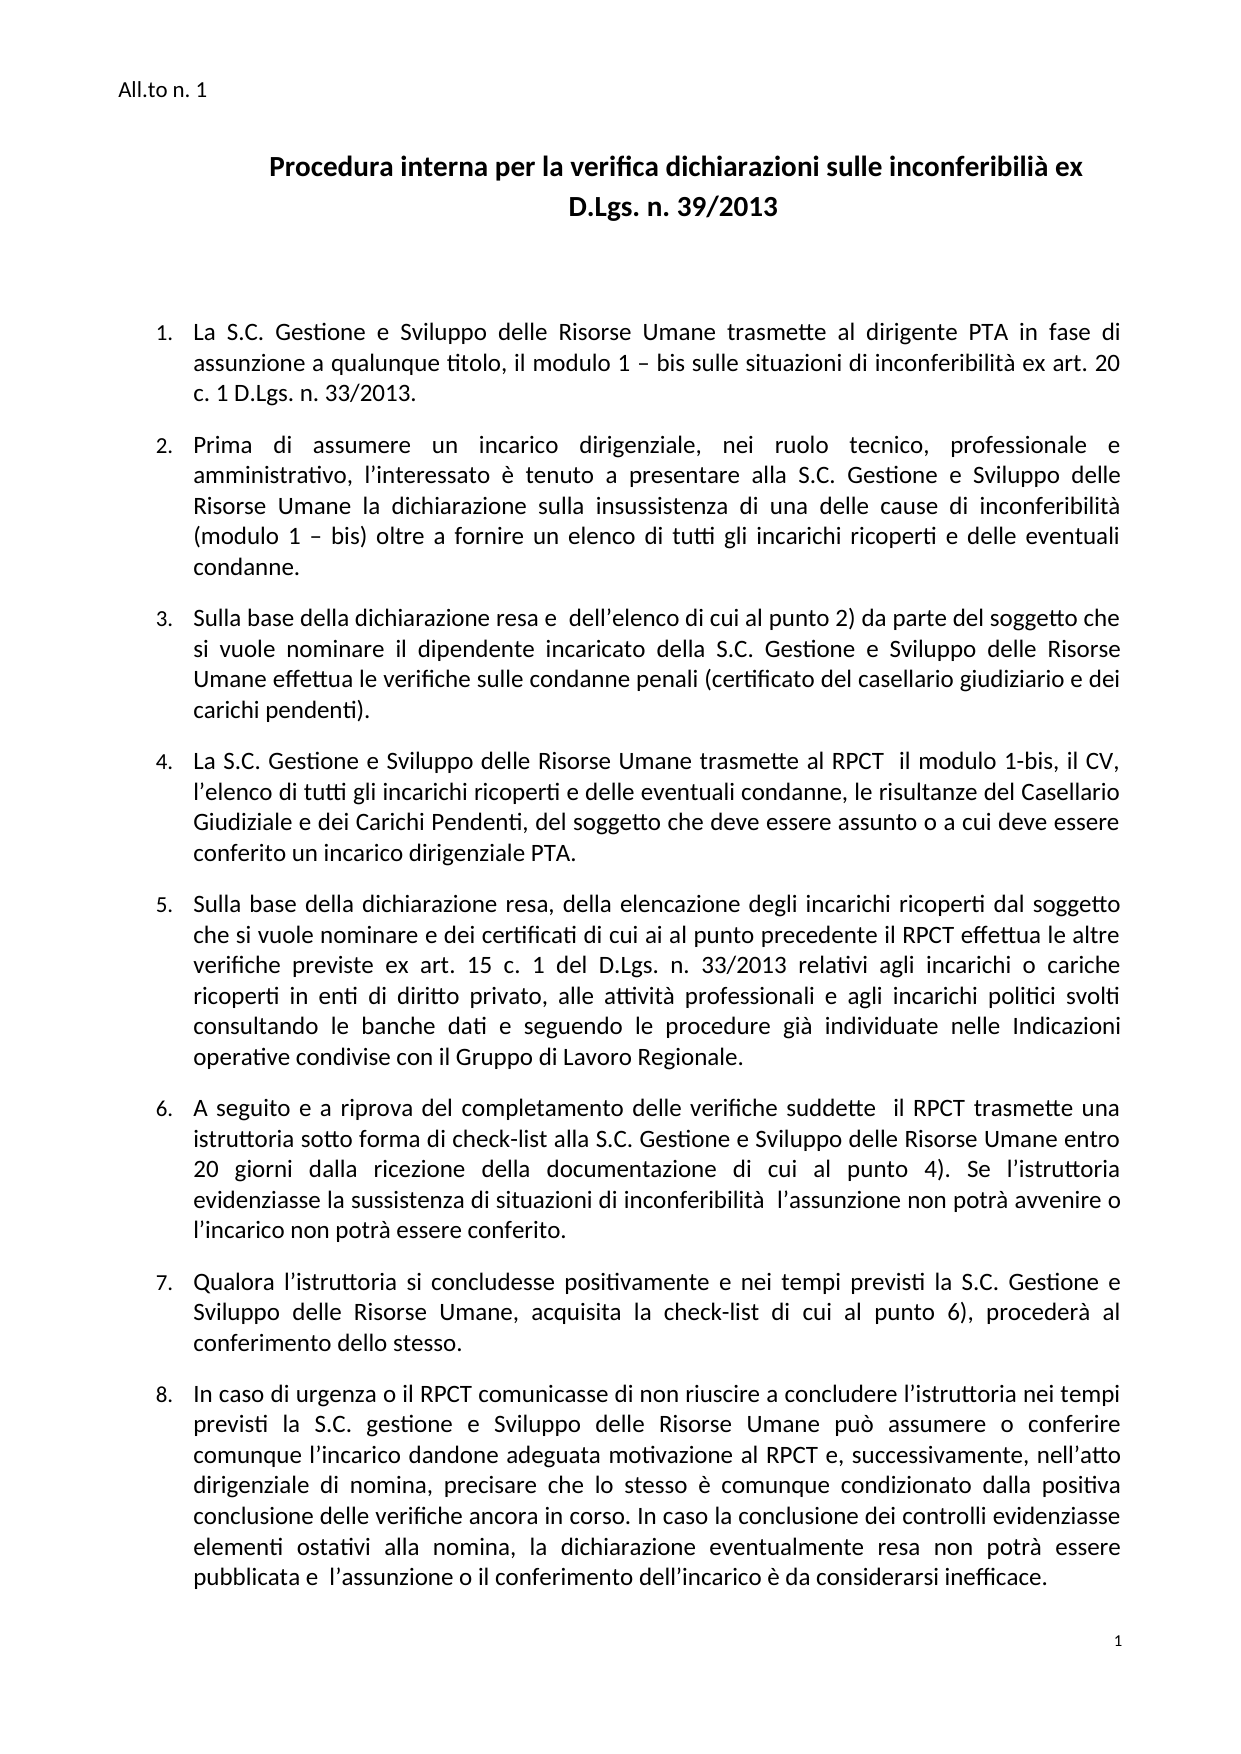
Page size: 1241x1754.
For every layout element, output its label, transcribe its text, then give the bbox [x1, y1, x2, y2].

list La S.C. Gestione e Sviluppo delle Risorse Umane trasmette al RPCT il modulo 1-bis, il CV, l’elenco di tutti gli incarichi ricoperti e delle eventuali condanne, le risultanze del Casellario Giudiziale e dei Carichi Pendenti, del soggetto che deve essere assunto o a cui deve essere conferito un incarico dirigenziale PTA. [156, 745, 1122, 867]
list La S.C. Gestione e Sviluppo delle Risorse Umane trasmette al dirigente PTA in fase di assunzione a qualunque titolo, il modulo 1 – bis sulle situazioni di inconferibilità ex art. 20 c. 1 D.Lgs. n. 33/2013. [156, 317, 1122, 408]
list In caso di urgenza o il RPCT comunicasse di non riuscire a concludere l’istruttoria nei tempi previsti la S.C. gestione e Sviluppo delle Risorse Umane può assumere o conferire comunque l’incarico dandone adeguata motivazione al RPCT e, successivamente, nell’atto dirigenziale di nomina, precisare che lo stesso è comunque condizionato dalla positiva conclusione delle verifiche ancora in corso. In caso la conclusione dei controlli evidenziasse elementi ostativi alla nomina, la dichiarazione eventualmente resa non potrà essere pubblicata e l’assunzione o il conferimento dell’incarico è da considerarsi inefficace. [156, 1378, 1122, 1592]
text Procedura interna per la verifica dichiarazioni sulle inconferibilià ex D.Lgs. n. 39/2013 [231, 148, 1122, 224]
list Prima di assumere un incarico dirigenziale, nei ruolo tecnico, professionale e amministrativo, l’interessato è tenuto a presentare alla S.C. Gestione e Sviluppo delle Risorse Umane la dichiarazione sulla insussistenza di una delle cause di inconferibilità (modulo 1 – bis) oltre a fornire un elenco di tutti gli incarichi ricoperti e delle eventuali condanne. [156, 429, 1122, 582]
list A seguito e a riprova del completamento delle verifiche suddette il RPCT trasmette una istruttoria sotto forma di check-list alla S.C. Gestione e Sviluppo delle Risorse Umane entro 20 giorni dalla ricezione della documentazione di cui al punto 4). Se l’istruttoria evidenziasse la sussistenza di situazioni di inconferibilità l’assunzione non potrà avvenire o l’incarico non potrà essere conferito. [156, 1092, 1122, 1245]
list Sulla base della dichiarazione resa, della elencazione degli incarichi ricoperti dal soggetto che si vuole nominare e dei certificati di cui ai al punto precedente il RPCT effettua le altre verifiche previste ex art. 15 c. 1 del D.Lgs. n. 33/2013 relativi agli incarichi o cariche ricoperti in enti di diritto privato, alle attività professionali e agli incarichi politici svolti consultando le banche dati e seguendo le procedure già individuate nelle Indicazioni operative condivise con il Gruppo di Lavoro Regionale. [156, 888, 1122, 1071]
list Qualora l’istruttoria si concludesse positivamente e nei tempi previsti la S.C. Gestione e Sviluppo delle Risorse Umane, acquisita la check-list di cui al punto 6), procederà al conferimento dello stesso. [156, 1266, 1122, 1357]
list Sulla base della dichiarazione resa e dell’elenco di cui al punto 2) da parte del soggetto che si vuole nominare il dipendente incaricato della S.C. Gestione e Sviluppo delle Risorse Umane effettua le verifiche sulle condanne penali (certificato del casellario giudiziario e dei carichi pendenti). [156, 602, 1122, 724]
